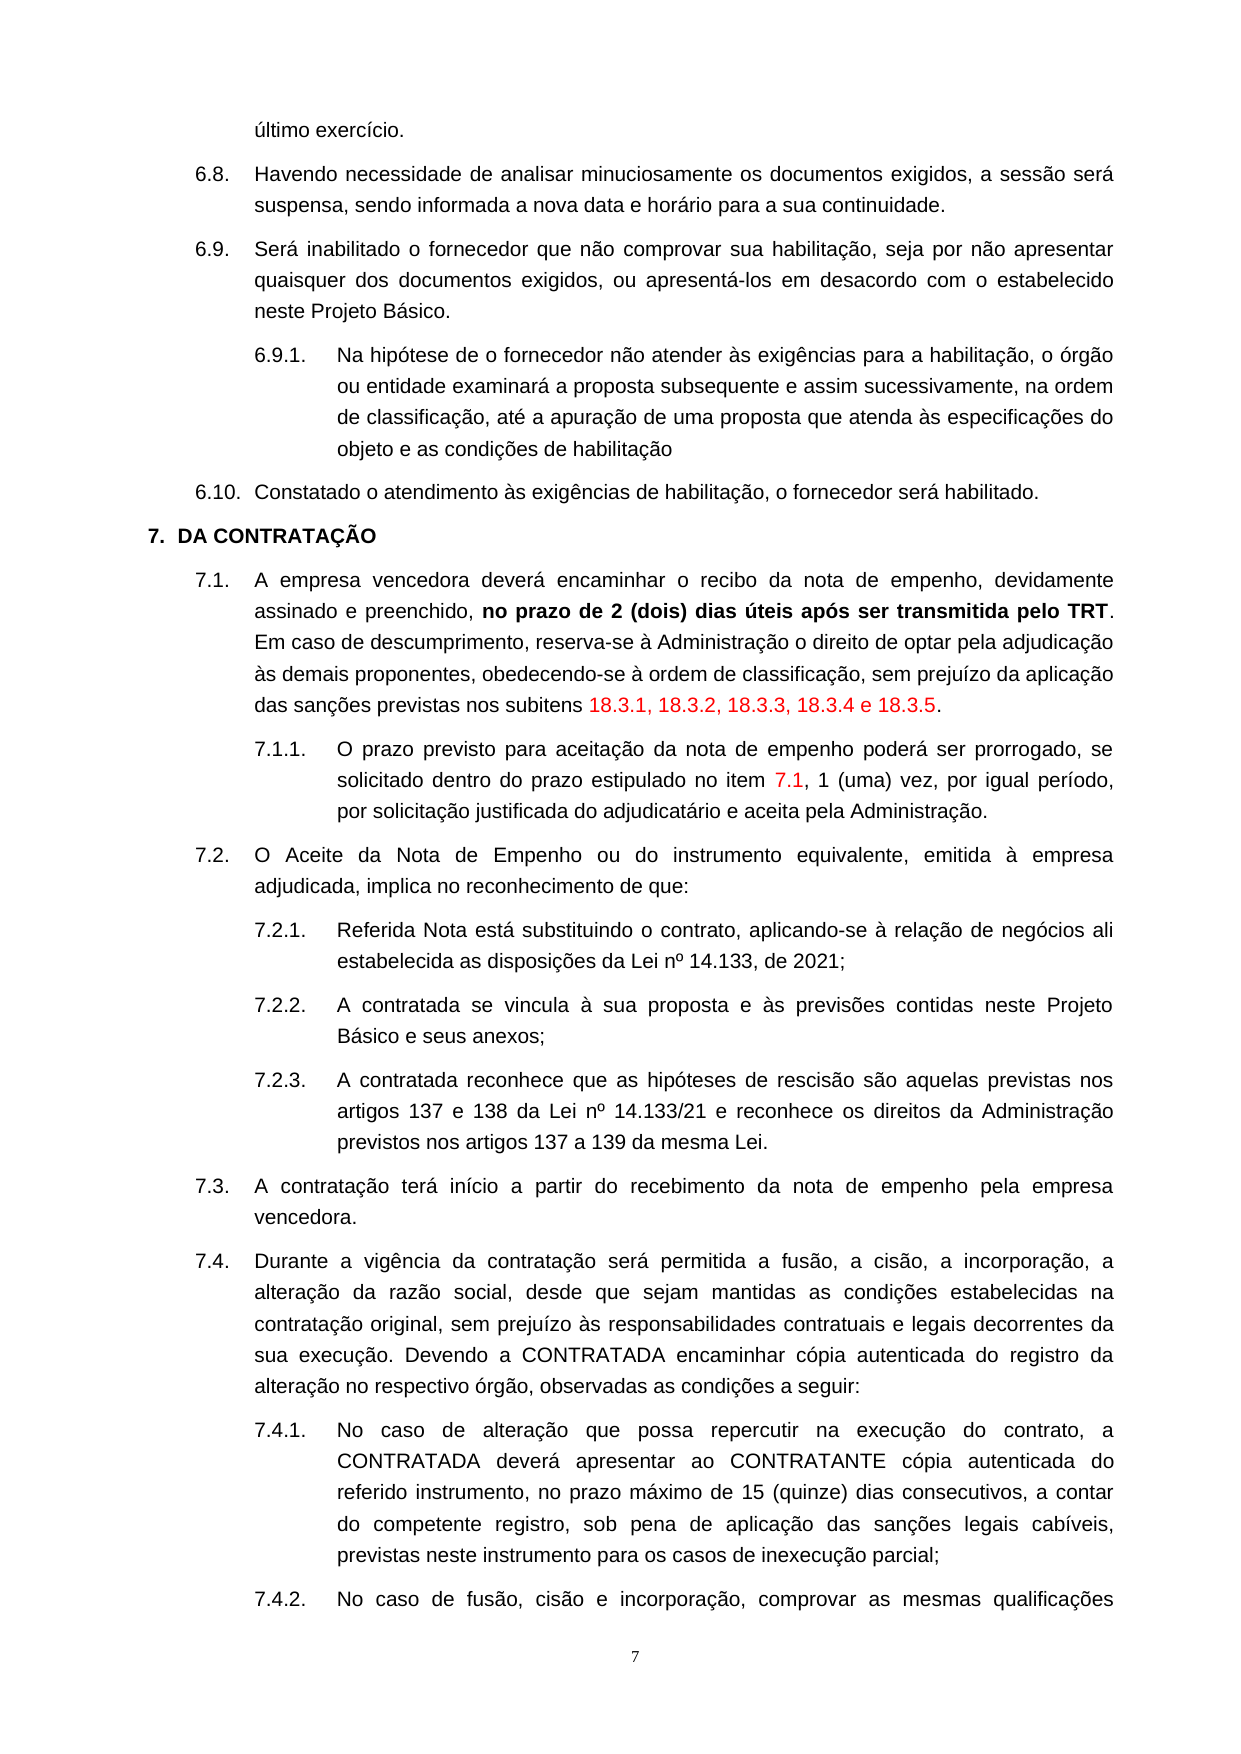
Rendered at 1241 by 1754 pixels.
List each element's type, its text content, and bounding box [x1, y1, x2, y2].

list No caso de alteração que possa repercutir na execução do contrato, a CONTRATADA deverá apresentar ao CONTRATANTE cópia autenticada do referido instrumento, no prazo máximo de 15 (quinze) dias consecutivos, a contar do competente registro, sob pena de aplicação das sanções legais cabíveis, previstas neste instrumento para os casos de inexecução parcial; [254, 1412, 1115, 1568]
list A contratação terá início a partir do recebimento da nota de empenho pela empresa vencedora. [195, 1168, 1115, 1231]
list Havendo necessidade de analisar minuciosamente os documentos exigidos, a sessão será suspensa, sendo informada a nova data e horário para a sua continuidade. [195, 156, 1115, 218]
list A empresa vencedora deverá encaminhar o recibo da nota de empenho, devidamente assinado e preenchido, no prazo de 2 (dois) dias úteis após ser transmitida pelo TRT. Em caso de descumprimento, reserva-se à Administração o direito de optar pela adjudicação às demais proponentes, obedecendo-se à ordem de classificação, sem prejuízo da aplicação das sanções previstas nos subitens 18.3.1, 18.3.2, 18.3.3, 18.3.4 e 18.3.5. [195, 562, 1115, 718]
list DA CONTRATAÇÃO [148, 518, 1115, 550]
list Referida Nota está substituindo o contrato, aplicando-se à relação de negócios ali estabelecida as disposições da Lei nº 14.133, de 2021; [254, 912, 1115, 975]
list A contratada reconhece que as hipóteses de rescisão são aquelas previstas nos artigos 137 e 138 da Lei nº 14.133/21 e reconhece os direitos da Administração previstos nos artigos 137 a 139 da mesma Lei. [254, 1062, 1115, 1156]
list O prazo previsto para aceitação da nota de empenho poderá ser prorrogado, se solicitado dentro do prazo estipulado no item 7.1, 1 (uma) vez, por igual período, por solicitação justificada do adjudicatário e aceita pela Administração. [254, 731, 1115, 825]
list No caso de fusão, cisão e incorporação, comprovar as mesmas qualificações [254, 1581, 1115, 1612]
list O Aceite da Nota de Empenho ou do instrumento equivalente, emitida à empresa adjudicada, implica no reconhecimento de que: [195, 837, 1115, 900]
list A contratada se vincula à sua proposta e às previsões contidas neste Projeto Básico e seus anexos; [254, 987, 1115, 1050]
list Será inabilitado o fornecedor que não comprovar sua habilitação, seja por não apresentar quaisquer dos documentos exigidos, ou apresentá-los em desacordo com o estabelecido neste Projeto Básico. [195, 231, 1115, 325]
list Constatado o atendimento às exigências de habilitação, o fornecedor será habilitado. [195, 475, 1115, 506]
list Na hipótese de o fornecedor não atender às exigências para a habilitação, o órgão ou entidade examinará a proposta subsequente e assim sucessivamente, na ordem de classificação, até a apuração de uma proposta que atenda às especificações do objeto e as condições de habilitação [254, 337, 1115, 462]
list Durante a vigência da contratação será permitida a fusão, a cisão, a incorporação, a alteração da razão social, desde que sejam mantidas as condições estabelecidas na contratação original, sem prejuízo às responsabilidades contratuais e legais decorrentes da sua execução. Devendo a CONTRATADA encaminhar cópia autenticada do registro da alteração no respectivo órgão, observadas as condições a seguir: [195, 1243, 1115, 1400]
list último exercício. [195, 112, 1115, 143]
